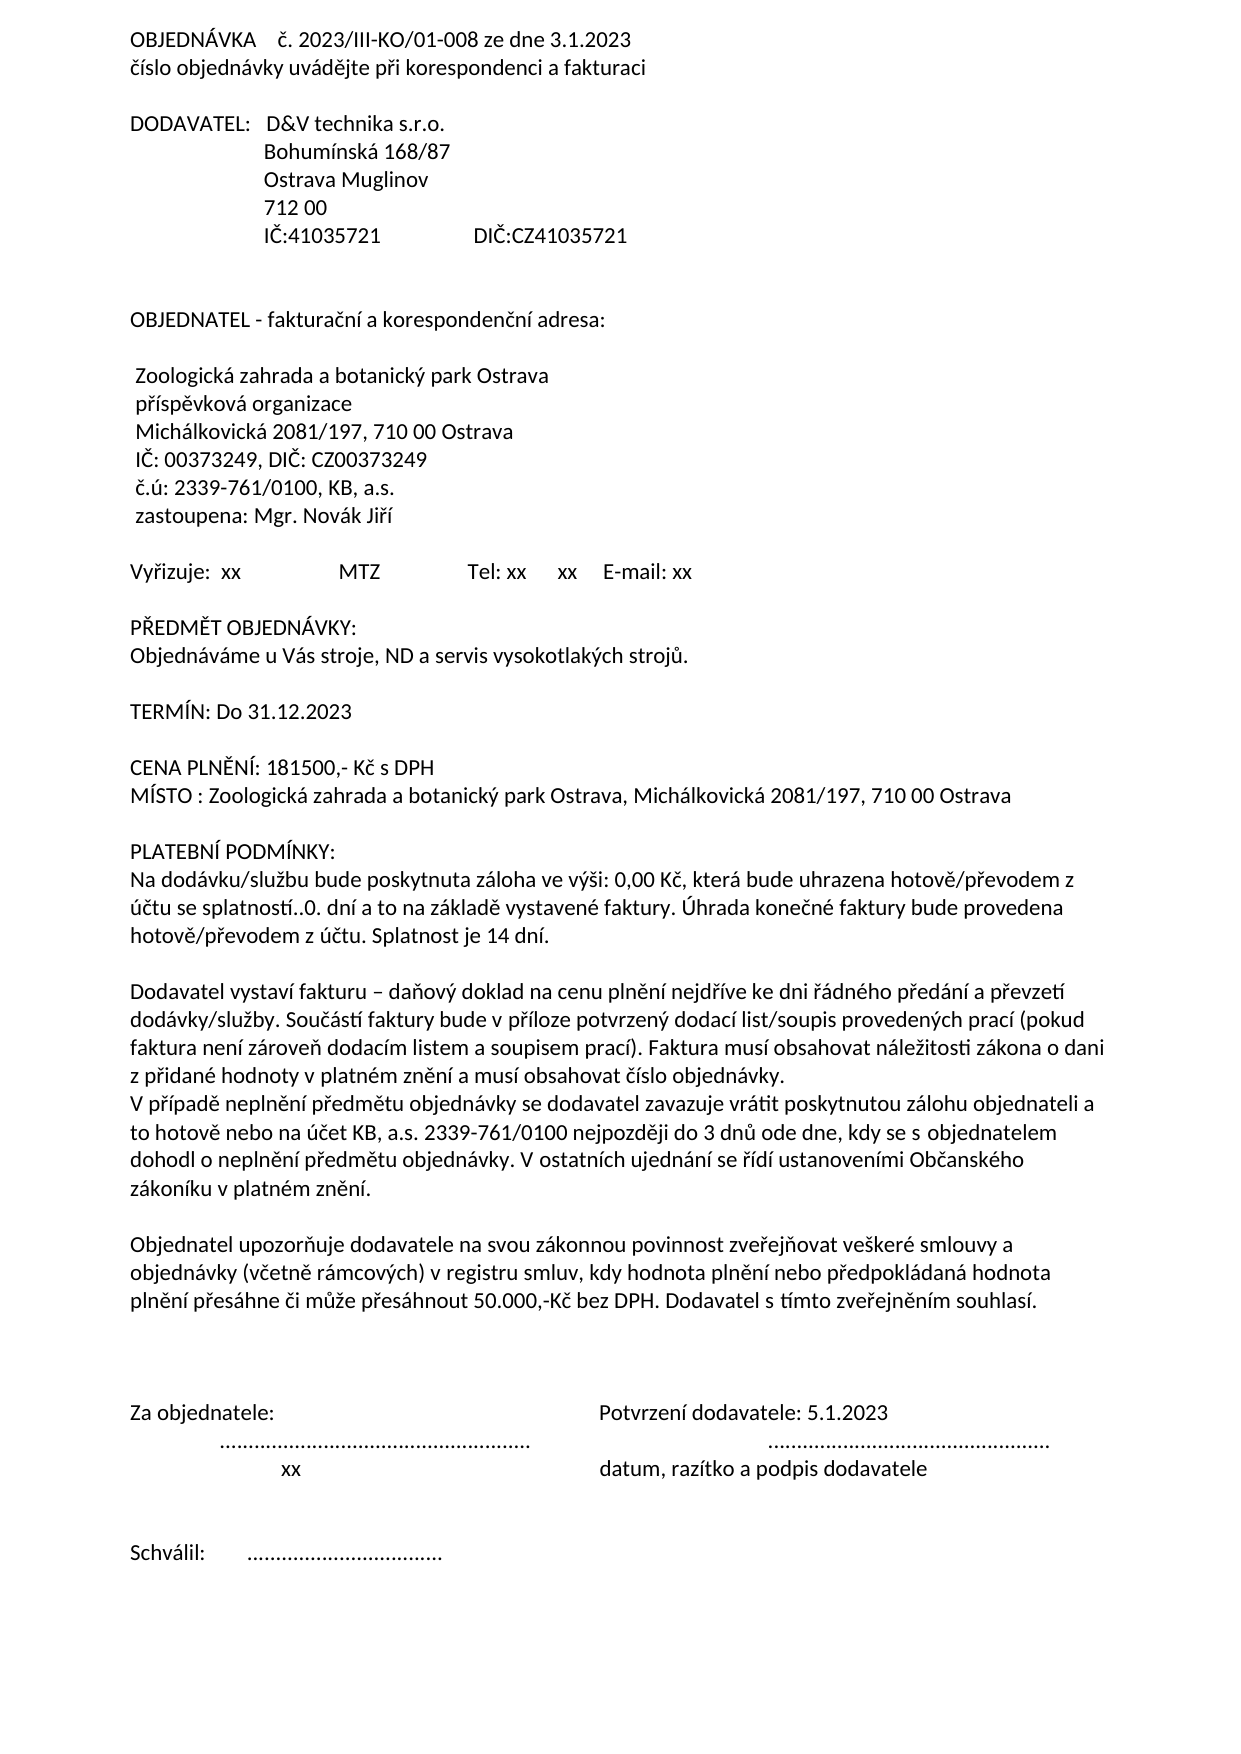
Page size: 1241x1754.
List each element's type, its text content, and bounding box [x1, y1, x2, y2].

text ...................................................... ................................................. [130, 1426, 1110, 1454]
text Objednáváme u Vás stroje, ND a servis vysokotlakých strojů. [130, 641, 1110, 669]
text Objednatel upozorňuje dodavatele na svou zákonnou povinnost zveřejňovat veškeré smlouvy a objednávky (včetně rámcových) v registru smluv, kdy hodnota plnění nebo předpokládaná hodnota plnění přesáhne či může přesáhnout 50.000,-Kč bez DPH. Dodavatel s tímto zveřejněním souhlasí. [130, 1230, 1110, 1342]
text Michálkovická 2081/197, 710 00 Ostrava [130, 417, 1110, 445]
text číslo objednávky uvádějte při korespondenci a fakturaci [130, 53, 1110, 81]
text xx datum, razítko a podpis dodavatele [130, 1454, 1110, 1482]
text OBJEDNATEL - fakturační a korespondenční adresa: [130, 305, 1110, 333]
text DODAVATEL: D&V technika s.r.o. [130, 109, 1110, 137]
text Ostrava Muglinov [130, 165, 1110, 193]
text příspěvková organizace [130, 389, 1110, 417]
text 712 00 [130, 193, 1110, 221]
text V případě neplnění předmětu objednávky se dodavatel zavazuje vrátit poskytnutou zálohu objednateli a to hotově nebo na účet KB, a.s. 2339-761/0100 nejpozději do 3 dnů ode dne, kdy se s objednatelem dohodl o neplnění předmětu objednávky. V ostatních ujednání se řídí ustanoveními Občanského zákoníku v platném znění. [130, 1089, 1110, 1202]
text č.ú: 2339-761/0100, KB, a.s. [130, 473, 1110, 501]
text OBJEDNÁVKA č. 2023/III-KO/01-008 ze dne 3.1.2023 [130, 25, 1110, 53]
text Vyřizuje: xx MTZ Tel: xx xx E-mail: xx [130, 557, 1110, 585]
text IČ:41035721 DIČ:CZ41035721 [130, 221, 1110, 249]
text PŘEDMĚT OBJEDNÁVKY: [130, 613, 1110, 641]
text CENA PLNĚNÍ: 181500,- Kč s DPH MÍSTO : Zoologická zahrada a botanický park Ostrava, Michálkovická 2081/197, 710 00 Ostrava [130, 725, 1110, 837]
text IČ: 00373249, DIČ: CZ00373249 [130, 445, 1110, 473]
text Bohumínská 168/87 [130, 137, 1110, 165]
text Na dodávku/službu bude poskytnuta záloha ve výši: 0,00 Kč, která bude uhrazena hotově/převodem z účtu se splatností..0. dní a to na základě vystavené faktury. Úhrada konečné faktury bude provedena hotově/převodem z účtu. Splatnost je 14 dní. [130, 865, 1110, 949]
text Dodavatel vystaví fakturu – daňový doklad na cenu plnění nejdříve ke dni řádného předání a převzetí dodávky/služby. Součástí faktury bude v příloze potvrzený dodací list/soupis provedených prací (pokud faktura není zároveň dodacím listem a soupisem prací). Faktura musí obsahovat náležitosti zákona o dani z přidané hodnoty v platném znění a musí obsahovat číslo objednávky. [130, 977, 1110, 1089]
text Schválil: .................................. [130, 1538, 1110, 1566]
text Zoologická zahrada a botanický park Ostrava [130, 361, 1110, 389]
text Za objednatele: Potvrzení dodavatele: 5.1.2023 [130, 1398, 1110, 1426]
text PLATEBNÍ PODMÍNKY: [130, 837, 1110, 865]
text TERMÍN: Do 31.12.2023 [130, 669, 1110, 725]
text zastoupena: Mgr. Novák Jiří [130, 501, 1110, 557]
